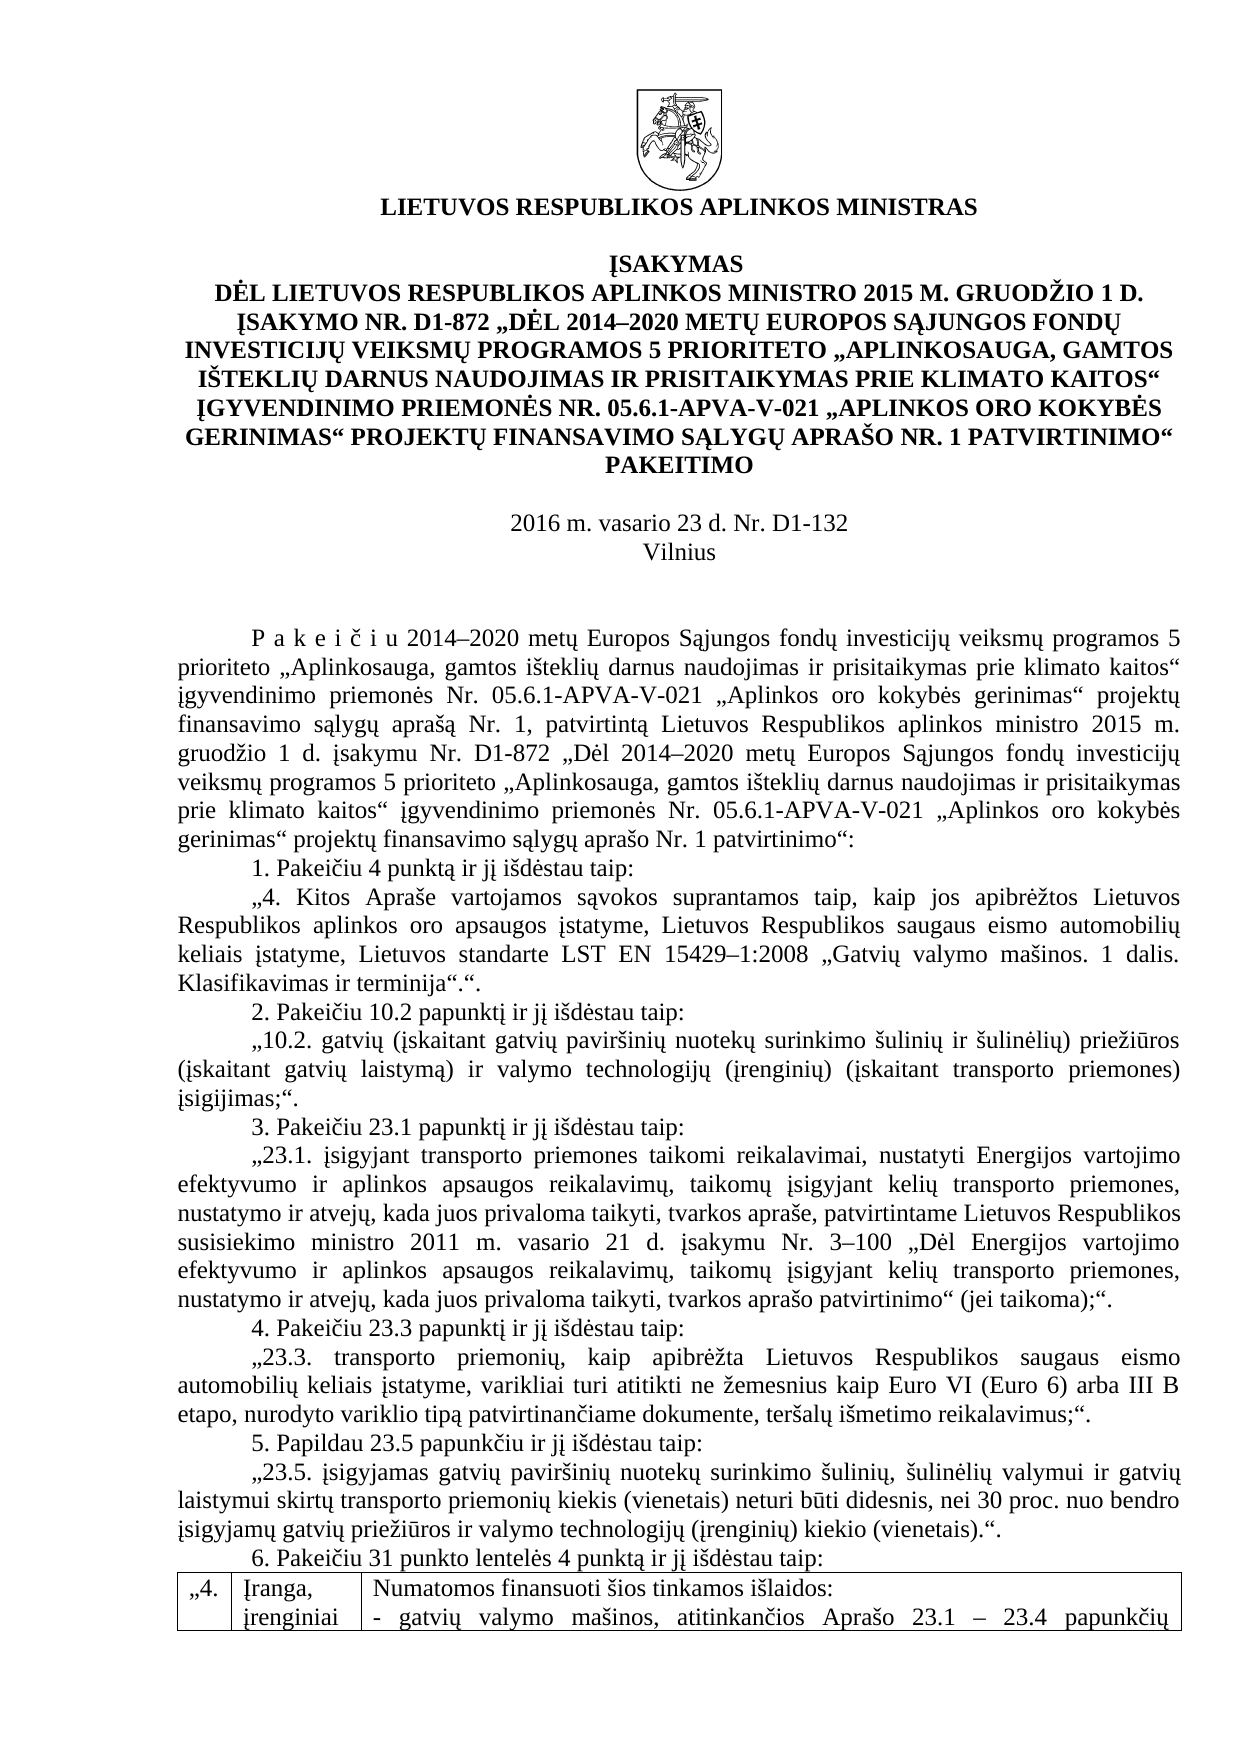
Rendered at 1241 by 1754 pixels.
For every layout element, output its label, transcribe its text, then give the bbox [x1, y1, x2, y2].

text 4. Pakeičiu 23.3 papunktį ir jį išdėstau taip: [177, 1313, 1181, 1342]
text Vilnius [177, 537, 1181, 566]
text ĮSAKYMAS [177, 249, 1181, 278]
text DĖL LIETUVOS RESPUBLIKOS APLINKOS MINISTRO 2015 M. GRUODŽIO 1 D. ĮSAKYMO NR. D1-872 „DĖL 2014–2020 METŲ EUROPOS SĄJUNGOS FONDŲ INVESTICIJŲ VEIKSMŲ PROGRAMOS 5 prioriteto „Aplinkosauga, gamtos išteklių darnus naudojimas ir prisitaikymas prie klimato kaitos“ ĮGYVENDINIMO priemonės Nr. 05.6.1-APVA-V-021 „Aplinkos oro kokybės gerinimas“ PROJEKTŲ FINANSAVIMO SĄLYGŲ APRAŠo Nr. 1 patvirtinimo“ PAKEITIMO [177, 278, 1181, 479]
text 1. Pakeičiu 4 punktą ir jį išdėstau taip: [251, 853, 1181, 882]
text 5. Papildau 23.5 papunkčiu ir jį išdėstau taip: [177, 1428, 1181, 1457]
text 6. Pakeičiu 31 punkto lentelės 4 punktą ir jį išdėstau taip: [177, 1543, 1181, 1572]
text P a k e i č i u 2014–2020 metų Europos Sąjungos fondų investicijų veiksmų programos 5 prioriteto „Aplinkosauga, gamtos išteklių darnus naudojimas ir prisitaikymas prie klimato kaitos“ įgyvendinimo priemonės Nr. 05.6.1-APVA-V-021 „Aplinkos oro kokybės gerinimas“ projektų finansavimo sąlygų aprašą Nr. 1, patvirtintą Lietuvos Respublikos aplinkos ministro 2015 m. gruodžio 1 d. įsakymu Nr. D1-872 „Dėl 2014–2020 metų Europos Sąjungos fondų investicijų veiksmų programos 5 prioriteto „Aplinkosauga, gamtos išteklių darnus naudojimas ir prisitaikymas prie klimato kaitos“ įgyvendinimo priemonės Nr. 05.6.1-APVA-V-021 „Aplinkos oro kokybės gerinimas“ projektų finansavimo sąlygų aprašo Nr. 1 patvirtinimo“: [177, 623, 1181, 853]
table_header Įranga, įrenginiai [232, 1573, 361, 1630]
table_header „4. [178, 1573, 231, 1630]
text „23.1. įsigyjant transporto priemones taikomi reikalavimai, nustatyti Energijos vartojimo efektyvumo ir aplinkos apsaugos reikalavimų, taikomų įsigyjant kelių transporto priemones, nustatymo ir atvejų, kada juos privaloma taikyti, tvarkos apraše, patvirtintame Lietuvos Respublikos susisiekimo ministro 2011 m. vasario 21 d. įsakymu Nr. 3–100 „Dėl Energijos vartojimo efektyvumo ir aplinkos apsaugos reikalavimų, taikomų įsigyjant kelių transporto priemones, nustatymo ir atvejų, kada juos privaloma taikyti, tvarkos aprašo patvirtinimo“ (jei taikoma);“. [177, 1141, 1181, 1313]
text 3. Pakeičiu 23.1 papunktį ir jį išdėstau taip: [177, 1112, 1181, 1141]
text „4. Kitos Apraše vartojamos sąvokos suprantamos taip, kaip jos apibrėžtos Lietuvos Respublikos aplinkos oro apsaugos įstatyme, Lietuvos Respublikos saugaus eismo automobilių keliais įstatyme, Lietuvos standarte LST EN 15429–1:2008 „Gatvių valymo mašinos. 1 dalis. Klasifikavimas ir terminija“.“. [177, 882, 1181, 997]
text LIETUVOS RESPUBLIKOS APLINKOS MINISTRAS [177, 192, 1181, 221]
text „10.2. gatvių (įskaitant gatvių paviršinių nuotekų surinkimo šulinių ir šulinėlių) priežiūros (įskaitant gatvių laistymą) ir valymo technologijų (įrenginių) (įskaitant transporto priemones) įsigijimas;“. [177, 1026, 1181, 1112]
table_header Numatomos finansuoti šios tinkamos išlaidos: - gatvių valymo mašinos, atitinkančios Aprašo 23.1 – 23.4 papunkčių [362, 1573, 1181, 1630]
text „23.5. įsigyjamas gatvių paviršinių nuotekų surinkimo šulinių, šulinėlių valymui ir gatvių laistymui skirtų transporto priemonių kiekis (vienetais) neturi būti didesnis, nei 30 proc. nuo bendro įsigyjamų gatvių priežiūros ir valymo technologijų (įrenginių) kiekio (vienetais).“. [177, 1457, 1181, 1543]
text 2. Pakeičiu 10.2 papunktį ir jį išdėstau taip: [251, 997, 1181, 1026]
text 2016 m. vasario 23 d. Nr. D1-132 [177, 508, 1181, 537]
text „23.3. transporto priemonių, kaip apibrėžta Lietuvos Respublikos saugaus eismo automobilių keliais įstatyme, varikliai turi atitikti ne žemesnius kaip Euro VI (Euro 6) arba III B etapo, nurodyto variklio tipą patvirtinančiame dokumente, teršalų išmetimo reikalavimus;“. [177, 1342, 1181, 1428]
